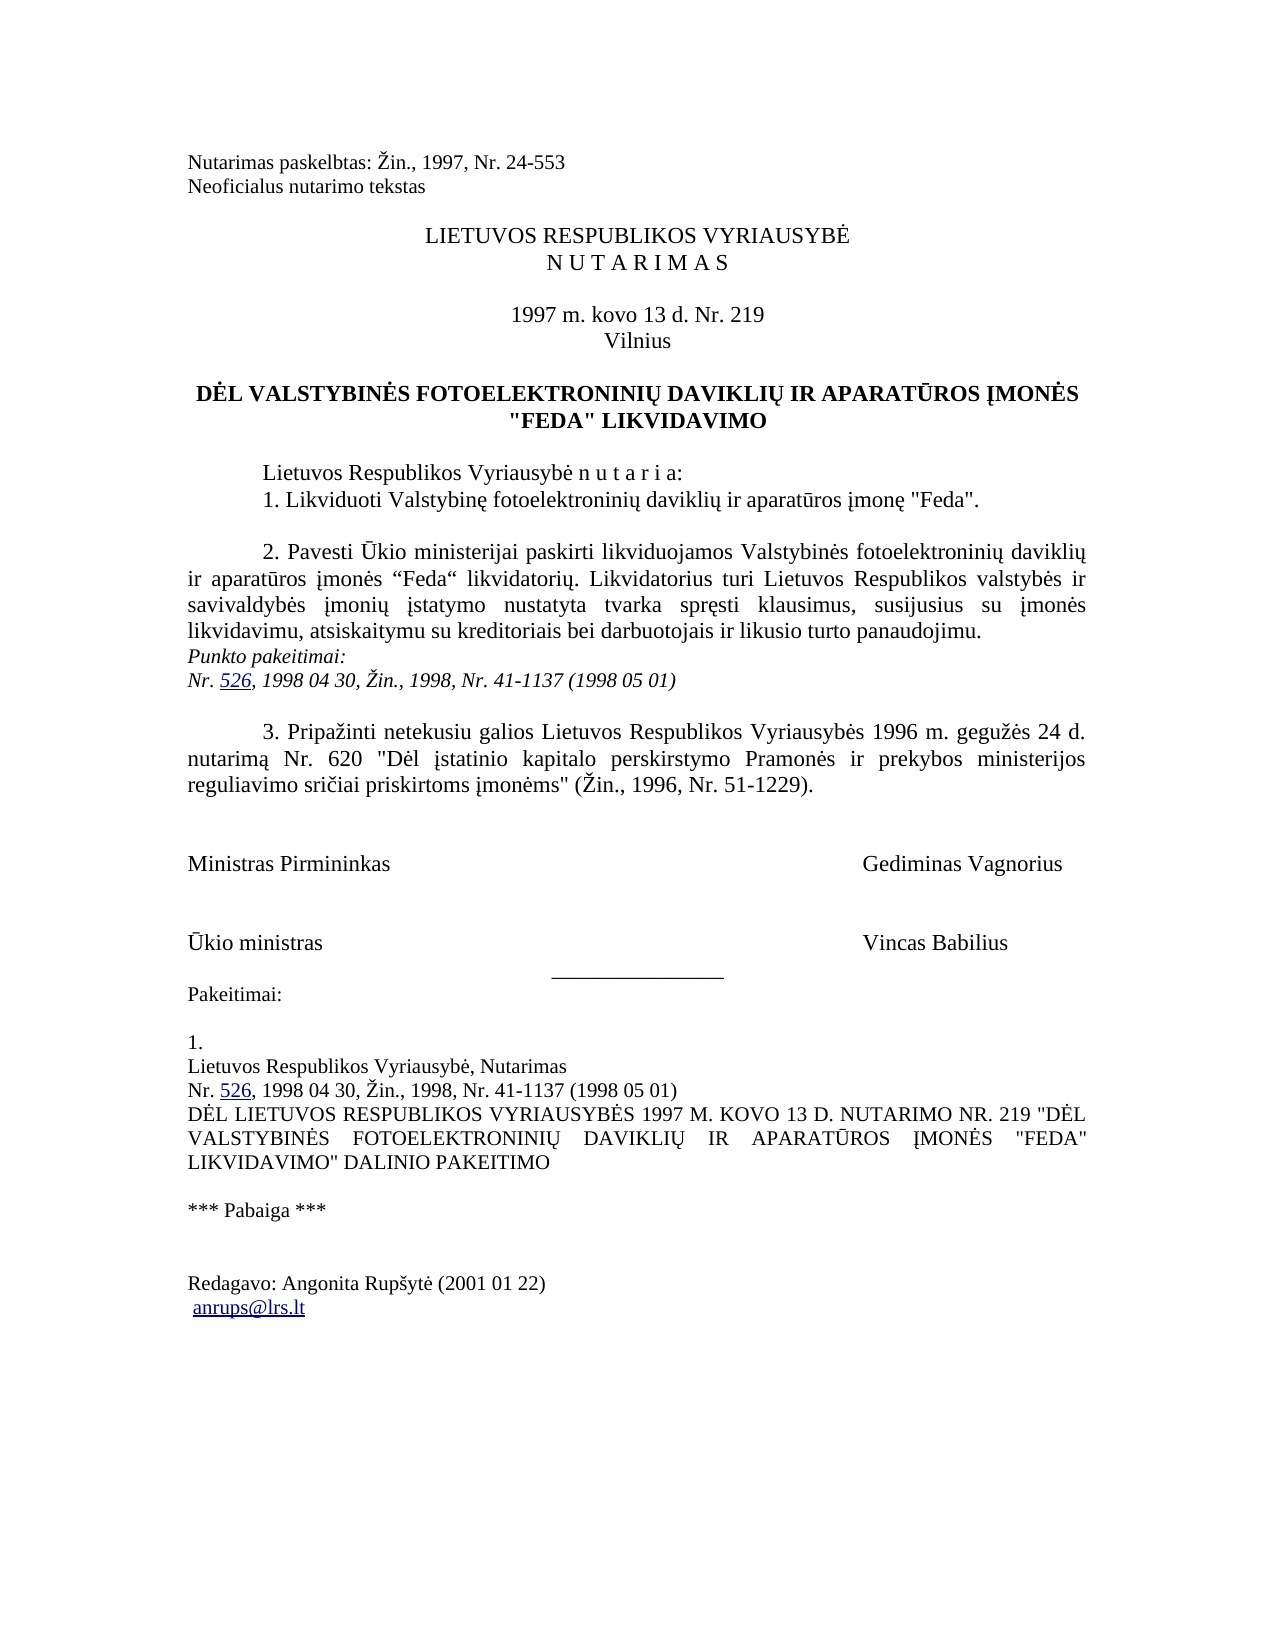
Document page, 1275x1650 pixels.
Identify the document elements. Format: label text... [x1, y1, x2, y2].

text Nr. 526, 1998 04 30, Žin., 1998, Nr. 41-1137 (1998 05 01) [187, 1078, 1087, 1102]
text Lietuvos Respublikos Vyriausybė, Nutarimas [187, 1054, 1087, 1078]
text Lietuvos Respublikos Vyriausybė n u t a r i a: [187, 459, 1087, 486]
text 1. [187, 1030, 1087, 1054]
text Redagavo: Angonita Rupšytė (2001 01 22) [187, 1271, 1087, 1295]
text Nr. 526, 1998 04 30, Žin., 1998, Nr. 41-1137 (1998 05 01) [187, 668, 1087, 692]
text N U T A R I M A S [187, 248, 1087, 275]
text Ūkio ministras Vincas Babilius [187, 929, 1087, 956]
text Ministras Pirmininkas Gediminas Vagnorius [187, 850, 1087, 876]
text 3. Pripažinti netekusiu galios Lietuvos Respublikos Vyriausybės 1996 m. gegužės 24 d. nutarimą Nr. 620 "Dėl įstatinio kapitalo perskirstymo Pramonės ir prekybos ministerijos reguliavimo sričiai priskirtoms įmonėms" (Žin., 1996, Nr. 51-1229). [187, 718, 1087, 797]
text DĖL LIETUVOS RESPUBLIKOS VYRIAUSYBĖS 1997 M. KOVO 13 D. NUTARIMO NR. 219 "DĖL VALSTYBINĖS FOTOELEKTRONINIŲ DAVIKLIŲ IR APARATŪROS ĮMONĖS "FEDA" LIKVIDAVIMO" DALINIO PAKEITIMO [187, 1102, 1087, 1174]
text _______________ [187, 956, 1087, 982]
text LIETUVOS RESPUBLIKOS VYRIAUSYBĖ [187, 222, 1087, 248]
text Nutarimas paskelbtas: Žin., 1997, Nr. 24-553 [187, 150, 1087, 174]
text 1997 m. kovo 13 d. Nr. 219 [187, 301, 1087, 328]
text anrups@lrs.lt [187, 1295, 1087, 1319]
text Punkto pakeitimai: [187, 644, 1087, 668]
text *** Pabaiga *** [187, 1198, 1087, 1222]
text 1. Likviduoti Valstybinę fotoelektroninių daviklių ir aparatūros įmonę "Feda". [187, 486, 1087, 512]
text 2. Pavesti Ūkio ministerijai paskirti likviduojamos Valstybinės fotoelektroninių daviklių ir aparatūros įmonės “Feda“ likvidatorių. Likvidatorius turi Lietuvos Respublikos valstybės ir savivaldybės įmonių įstatymo nustatyta tvarka spręsti klausimus, susijusius su įmonės likvidavimu, atsiskaitymu su kreditoriais bei darbuotojais ir likusio turto panaudojimu. [187, 538, 1087, 644]
text Vilnius [187, 328, 1087, 354]
text DĖL VALSTYBINĖS FOTOELEKTRONINIŲ DAVIKLIŲ IR APARATŪROS ĮMONĖS "FEDA" LIKVIDAVIMO [187, 380, 1087, 433]
text Pakeitimai: [187, 982, 1087, 1006]
text Neoficialus nutarimo tekstas [187, 174, 1087, 198]
